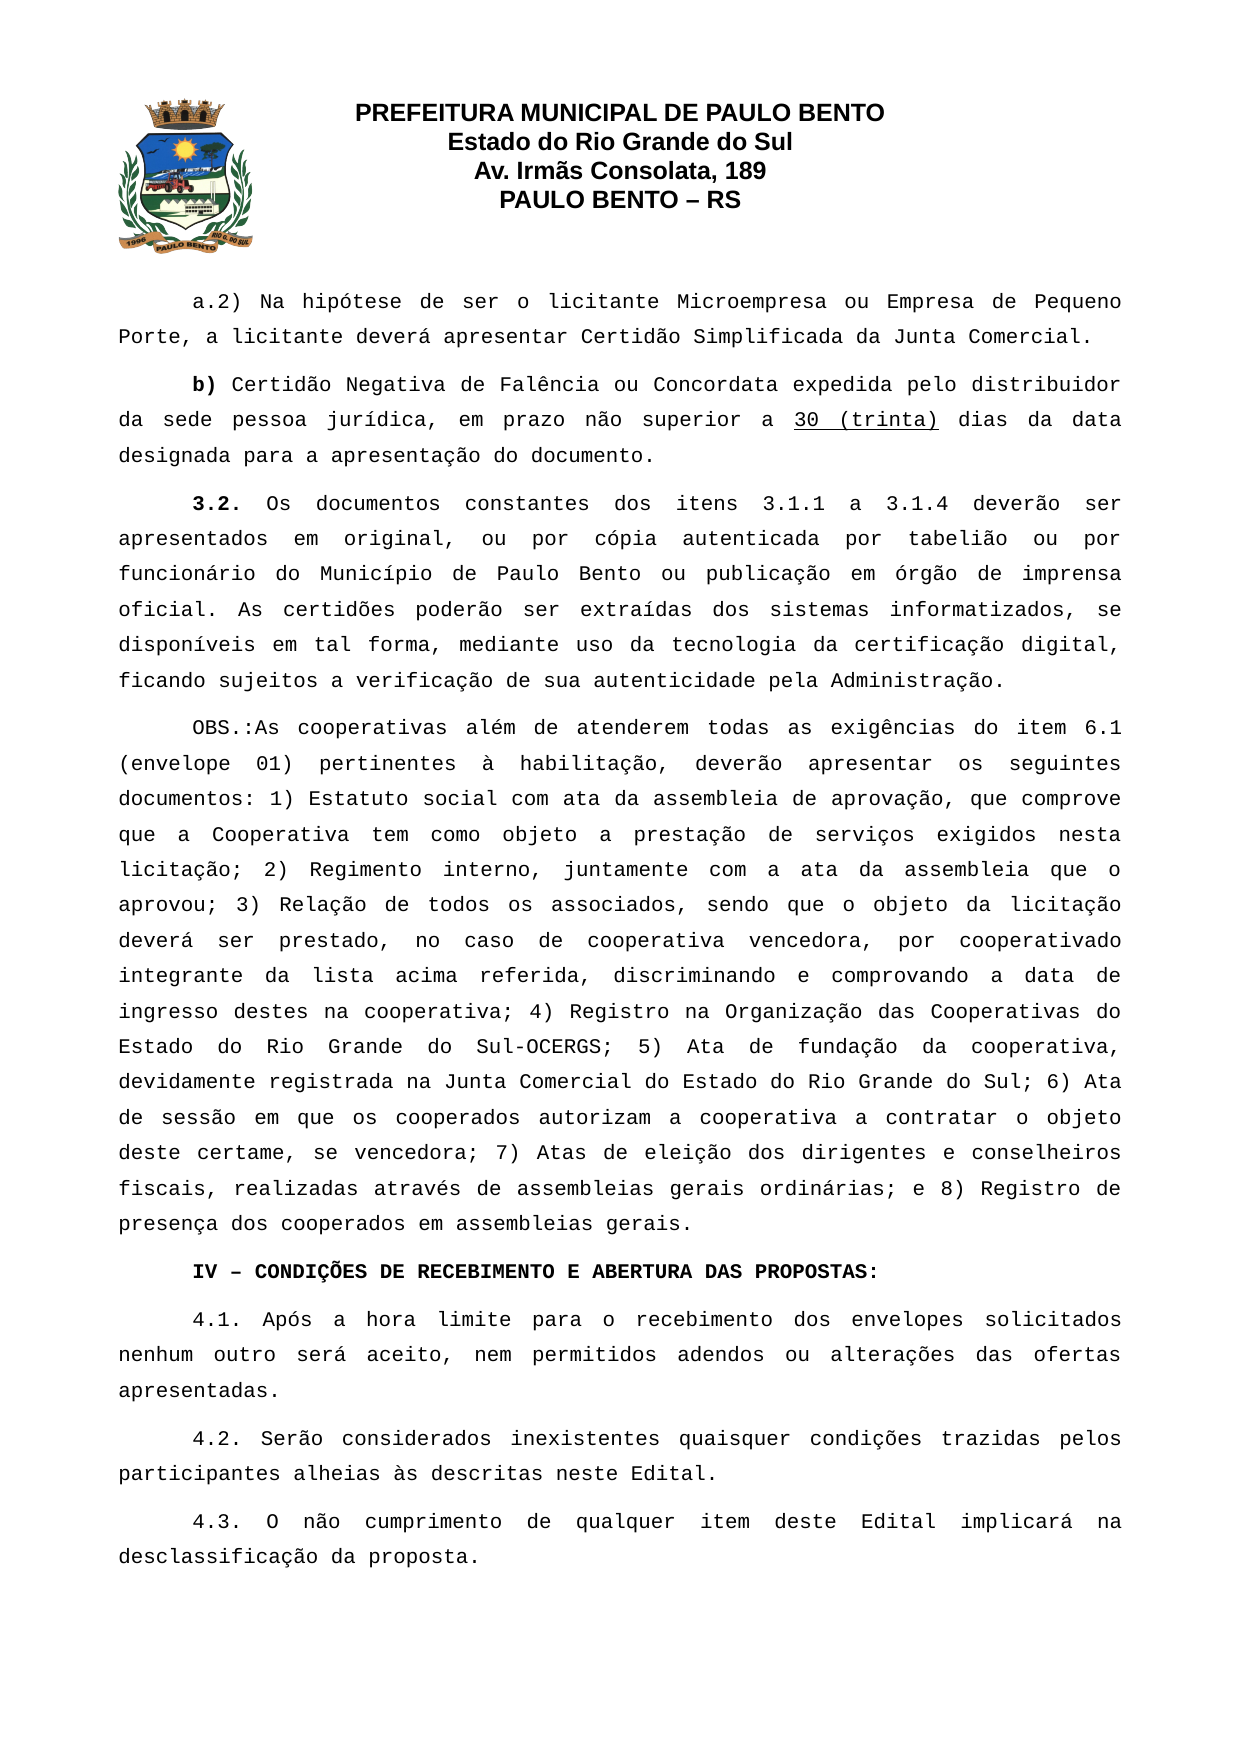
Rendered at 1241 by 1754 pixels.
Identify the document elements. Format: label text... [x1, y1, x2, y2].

picture [118, 98, 253, 254]
text 4.2. Serão considerados inexistentes quaisquer condições trazidas pelos participantes alheias às descritas neste Edital. [118, 1427, 1122, 1487]
text 4.1. Após a hora limite para o recebimento dos envelopes solicitados nenhum outro será aceito, nem permitidos adendos ou alterações das ofertas apresentadas. [118, 1309, 1122, 1403]
text 3.2. Os documentos constantes dos itens 3.1.1 a 3.1.4 deverão ser apresentados em original, ou por cópia autenticada por tabelião ou por funcionário do Município de Paulo Bento ou publicação em órgão de imprensa oficial. As certidões poderão ser extraídas dos sistemas informatizados, se disponíveis em tal forma, mediante uso da tecnologia da certificação digital, ficando sujeitos a verificação de sua autenticidade pela Administração. [118, 492, 1122, 693]
text a.2) Na hipótese de ser o licitante Microempresa ou Empresa de Pequeno Porte, a licitante deverá apresentar Certidão Simplificada da Junta Comercial. [118, 291, 1122, 350]
text b) Certidão Negativa de Falência ou Concordata expedida pelo distribuidor da sede pessoa jurídica, em prazo não superior a 30 (trinta) dias da data designada para a apresentação do documento. [118, 374, 1122, 468]
text OBS.:As cooperativas além de atenderem todas as exigências do item 6.1 (envelope 01) pertinentes à habilitação, deverão apresentar os seguintes documentos: 1) Estatuto social com ata da assembleia de aprovação, que comprove que a Cooperativa tem como objeto a prestação de serviços exigidos nesta licitação; 2) Regimento interno, juntamente com a ata da assembleia que o aprovou; 3) Relação de todos os associados, sendo que o objeto da licitação deverá ser prestado, no caso de cooperativa vencedora, por cooperativado integrante da lista acima referida, discriminando e comprovando a data de ingresso destes na cooperativa; 4) Registro na Organização das Cooperativas do Estado do Rio Grande do Sul-OCERGS; 5) Ata de fundação da cooperativa, devidamente registrada na Junta Comercial do Estado do Rio Grande do Sul; 6) Ata de sessão em que os cooperados autorizam a cooperativa a contratar o objeto deste certame, se vencedora; 7) Atas de eleição dos dirigentes e conselheiros fiscais, realizadas através de assembleias gerais ordinárias; e 8) Registro de presença dos cooperados em assembleias gerais. [118, 717, 1122, 1237]
text IV – CONDIÇÕES DE RECEBIMENTO E ABERTURA DAS PROPOSTAS: [118, 1261, 1122, 1285]
text 4.3. O não cumprimento de qualquer item deste Edital implicará na desclassificação da proposta. [118, 1511, 1122, 1570]
